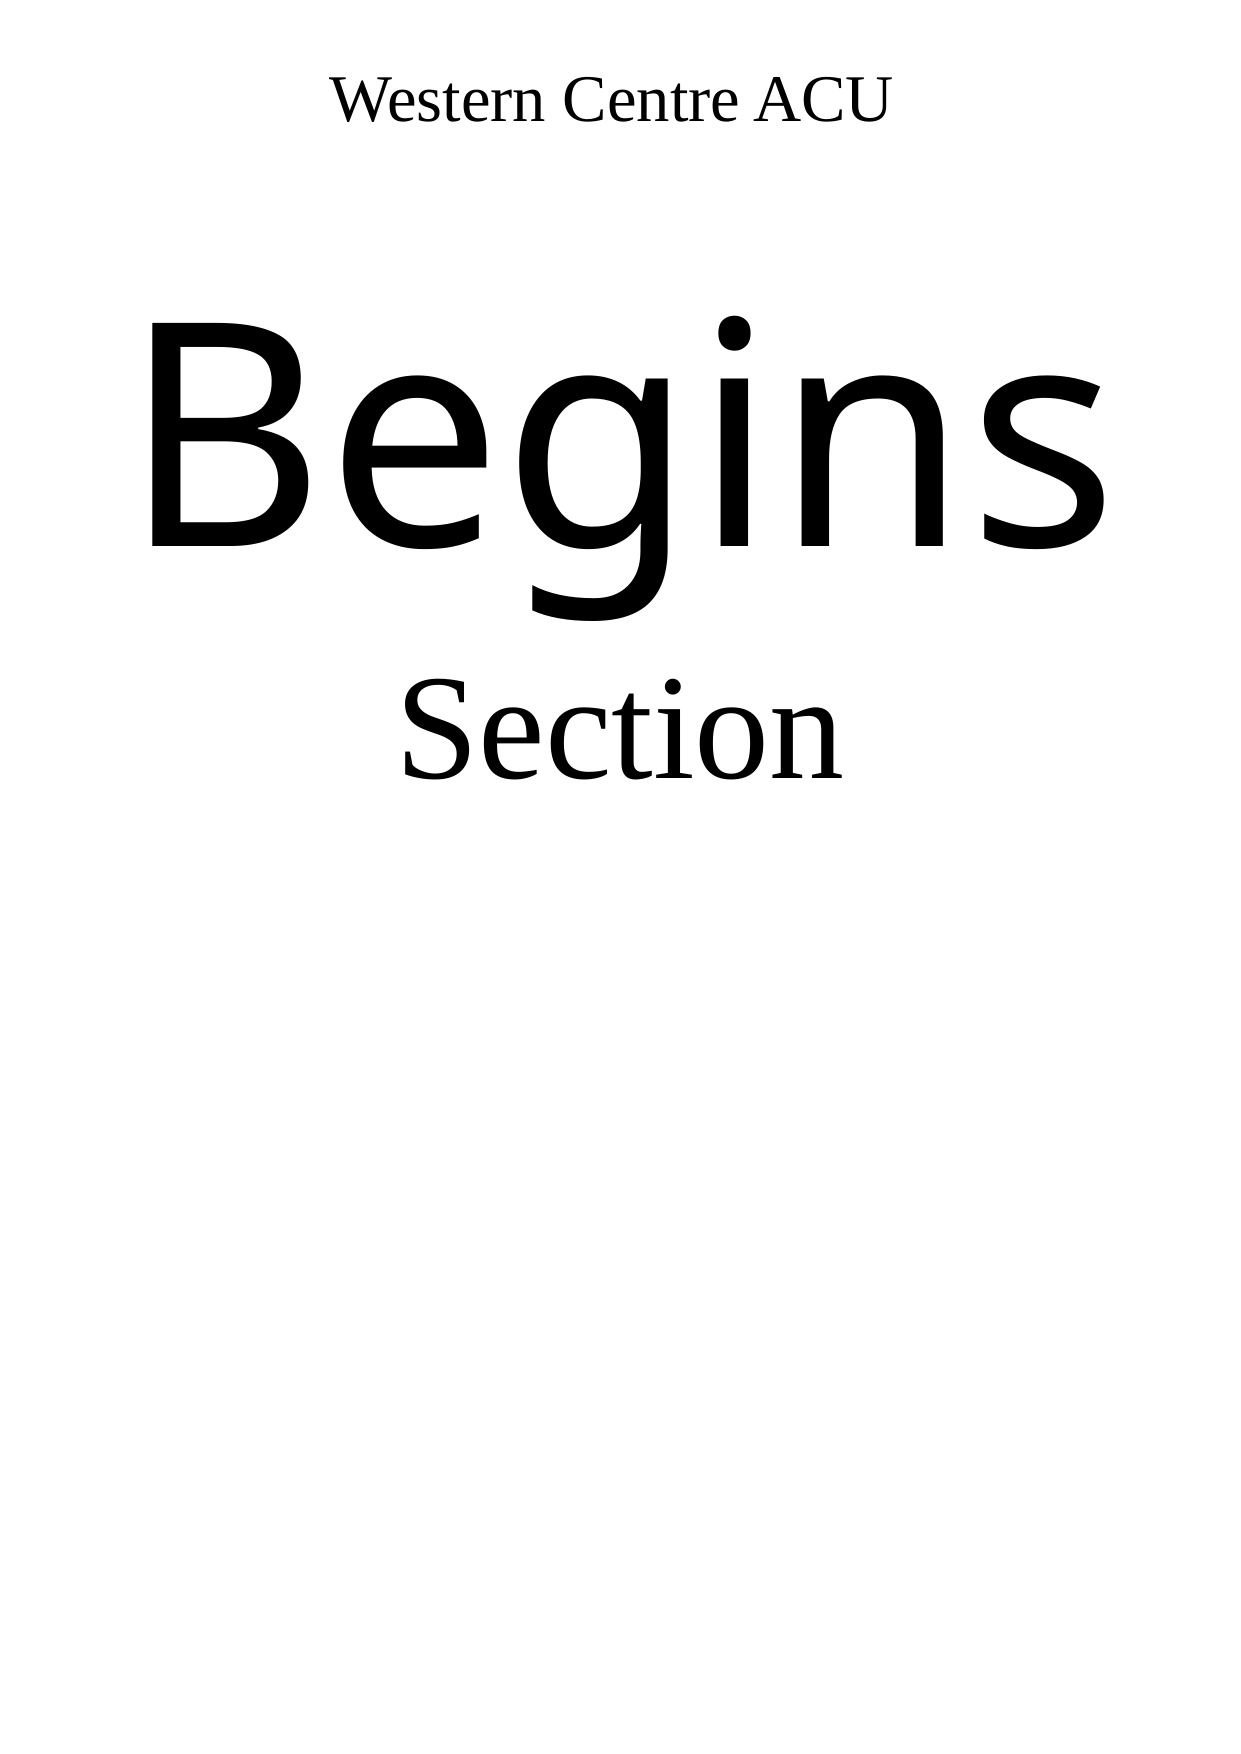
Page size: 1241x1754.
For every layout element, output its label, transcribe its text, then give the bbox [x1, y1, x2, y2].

text Section [59, 638, 1181, 811]
text Begins [59, 212, 1181, 638]
text Western Centre ACU [59, 59, 1181, 136]
